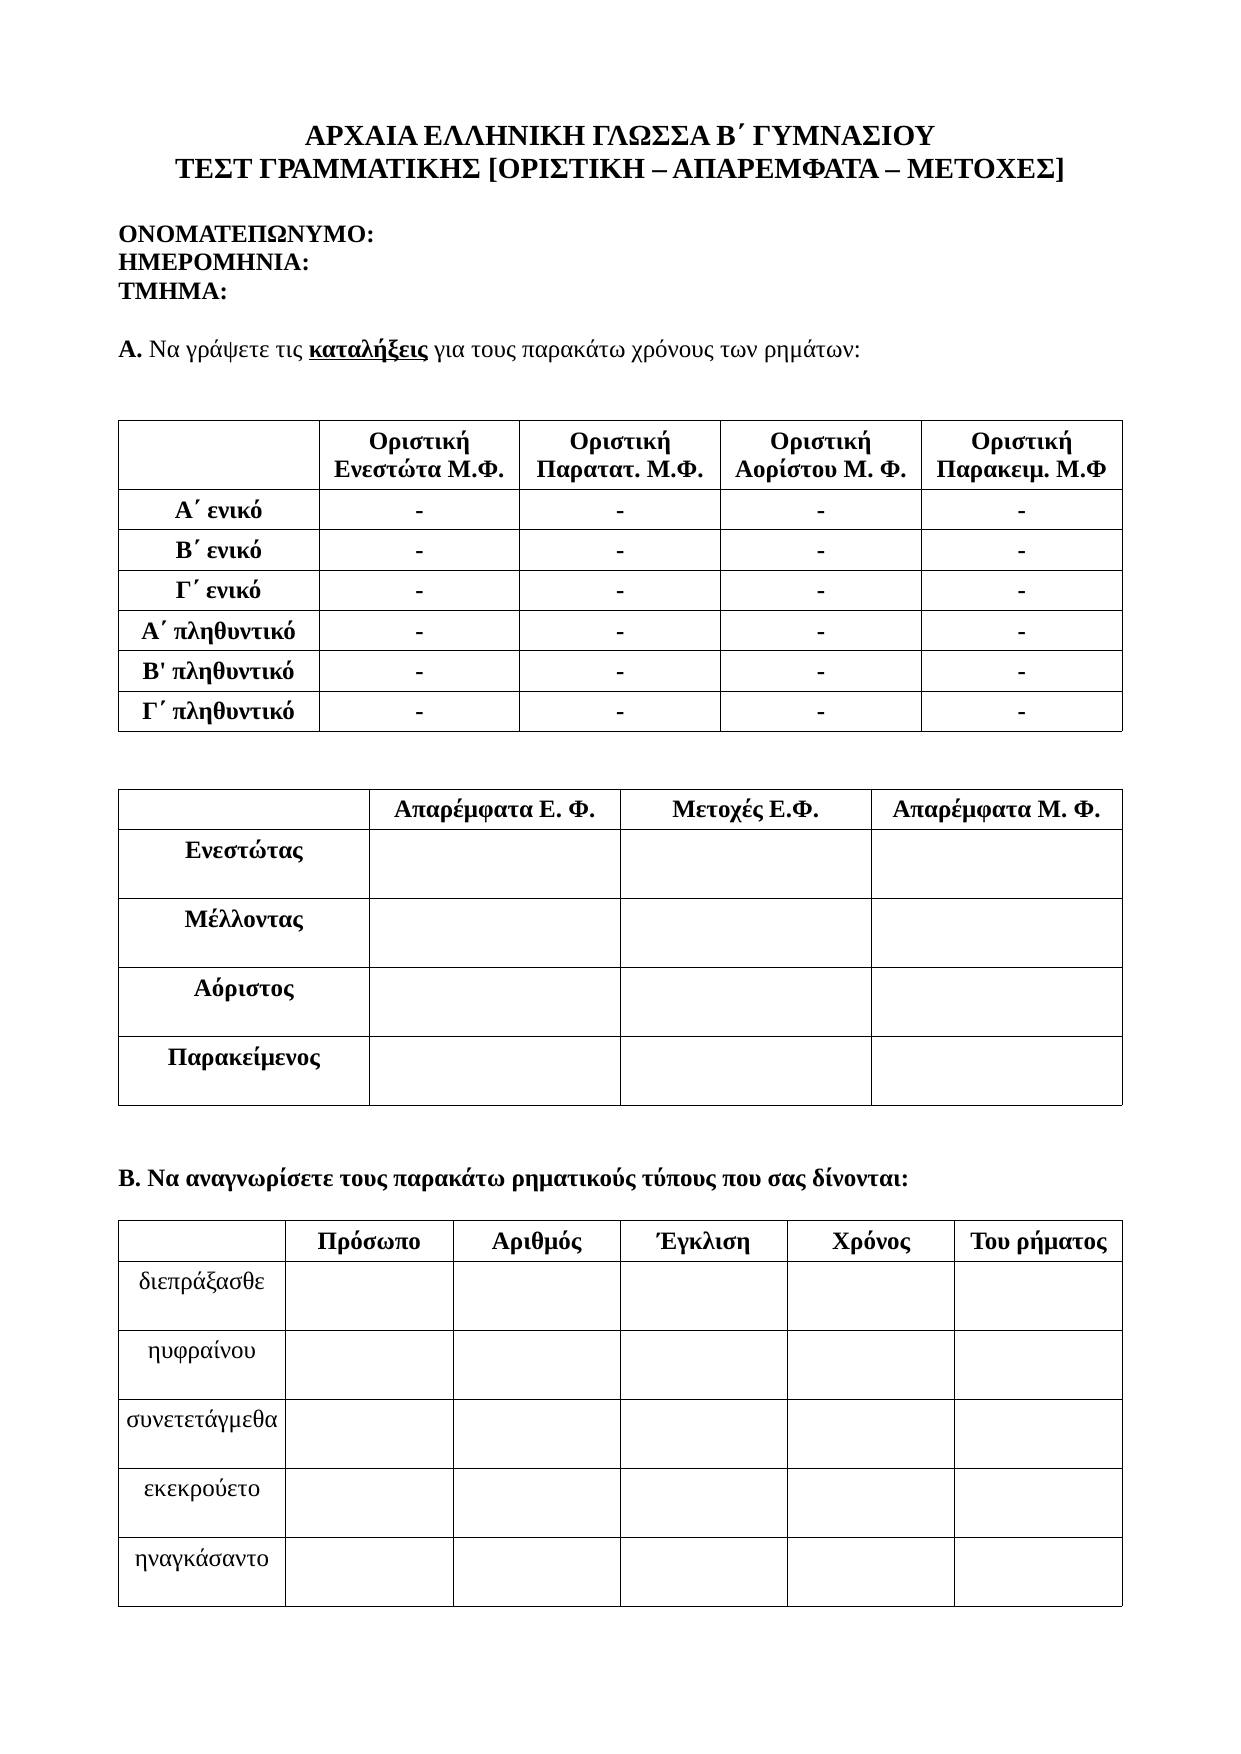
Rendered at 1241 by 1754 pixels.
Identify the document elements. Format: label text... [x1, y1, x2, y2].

table_cell [621, 899, 871, 967]
table_header Έγκλιση [621, 1221, 787, 1261]
table_cell [872, 968, 1122, 1036]
table_header Οριστική Παρακειμ. Μ.Φ [922, 421, 1122, 489]
table_header [119, 1221, 285, 1261]
table_cell - [922, 490, 1122, 529]
table_cell [370, 1037, 620, 1105]
table_cell [370, 968, 620, 1036]
table_cell - [922, 530, 1122, 570]
table_cell [454, 1538, 620, 1606]
table_header Του ρήματος [955, 1221, 1122, 1261]
table_cell - [922, 692, 1122, 731]
table_cell Μέλλοντας [119, 899, 369, 967]
table_cell [454, 1331, 620, 1399]
table_cell - [320, 490, 519, 529]
table_cell - [520, 490, 720, 529]
table_cell - [721, 611, 921, 650]
table_cell [286, 1400, 453, 1468]
table_cell [621, 1037, 871, 1105]
table_cell [788, 1331, 954, 1399]
table_cell [286, 1331, 453, 1399]
table_cell [621, 968, 871, 1036]
table_cell [621, 1400, 787, 1468]
table_cell Αόριστος [119, 968, 369, 1036]
table_cell - [520, 611, 720, 650]
table_cell [621, 1331, 787, 1399]
text Β. Να αναγνωρίσετε τους παρακάτω ρηματικούς τύπους που σας δίνονται: [118, 1163, 1122, 1191]
table_cell - [320, 611, 519, 650]
text ΤΕΣΤ ΓΡΑΜΜΑΤΙΚΗΣ [ΟΡΙΣΤΙΚΗ – ΑΠΑΡΕΜΦΑΤΑ – ΜΕΤΟΧΕΣ] [118, 152, 1122, 185]
table_cell Γ΄ πληθυντικό [119, 692, 319, 731]
text ΗΜΕΡΟΜΗΝΙΑ: [118, 247, 1122, 276]
text ΟΝΟΜΑΤΕΠΩΝΥΜΟ: [118, 219, 1122, 247]
table_cell συνετετάγμεθα [119, 1400, 285, 1468]
table_cell - [320, 692, 519, 731]
table_cell [788, 1469, 954, 1537]
table_cell - [922, 611, 1122, 650]
table_cell - [922, 571, 1122, 610]
table_cell - [320, 571, 519, 610]
table_cell [872, 899, 1122, 967]
table_cell - [721, 530, 921, 570]
table_cell [286, 1262, 453, 1329]
table_header Οριστική Ενεστώτα Μ.Φ. [320, 421, 519, 489]
table_cell [621, 830, 871, 898]
table_cell Παρακείμενος [119, 1037, 369, 1105]
table_cell [370, 899, 620, 967]
table_cell [621, 1469, 787, 1537]
table_cell ηυφραίνου [119, 1331, 285, 1399]
text ΤΜΗΜΑ: [118, 276, 1122, 305]
table_cell Β' πληθυντικό [119, 651, 319, 691]
table_cell - [922, 651, 1122, 691]
table_cell Α΄ πληθυντικό [119, 611, 319, 650]
table_header Χρόνος [788, 1221, 954, 1261]
table_header Μετοχές Ε.Φ. [621, 790, 871, 829]
table_cell - [320, 651, 519, 691]
table_cell Ενεστώτας [119, 830, 369, 898]
table_cell - [520, 571, 720, 610]
table_header Απαρέμφατα Ε. Φ. [370, 790, 620, 829]
table_cell [955, 1400, 1122, 1468]
table_cell [788, 1262, 954, 1329]
table_header Οριστική Παρατατ. Μ.Φ. [520, 421, 720, 489]
table_cell - [520, 530, 720, 570]
table_cell - [520, 692, 720, 731]
table_cell Γ΄ ενικό [119, 571, 319, 610]
table_cell - [721, 651, 921, 691]
table_cell [454, 1469, 620, 1537]
table_cell Β΄ ενικό [119, 530, 319, 570]
table_cell - [721, 490, 921, 529]
table_header Αριθμός [454, 1221, 620, 1261]
table_cell Α΄ ενικό [119, 490, 319, 529]
table_cell διεπράξασθε [119, 1262, 285, 1329]
table_cell - [721, 571, 921, 610]
table_cell [872, 1037, 1122, 1105]
table_cell [370, 830, 620, 898]
table_cell [955, 1469, 1122, 1537]
table_cell - [520, 651, 720, 691]
table_header Απαρέμφατα Μ. Φ. [872, 790, 1122, 829]
table_header Οριστική Αορίστου Μ. Φ. [721, 421, 921, 489]
table_cell [286, 1538, 453, 1606]
table_cell [454, 1400, 620, 1468]
table_cell [621, 1262, 787, 1329]
table_cell [454, 1262, 620, 1329]
table_cell - [721, 692, 921, 731]
table_cell [955, 1331, 1122, 1399]
table_cell [788, 1400, 954, 1468]
table_cell [286, 1469, 453, 1537]
table_header [119, 790, 369, 829]
table_cell εκεκρούετο [119, 1469, 285, 1537]
table_cell ηναγκάσαντο [119, 1538, 285, 1606]
table_cell - [320, 530, 519, 570]
table_header [119, 421, 319, 489]
table_cell [621, 1538, 787, 1606]
text Α. Να γράψετε τις καταλήξεις για τους παρακάτω χρόνους των ρημάτων: [118, 334, 1122, 362]
table_cell [872, 830, 1122, 898]
table_cell [788, 1538, 954, 1606]
text ΑΡΧΑΙΑ ΕΛΛΗΝΙΚΗ ΓΛΩΣΣΑ Β΄ ΓΥΜΝΑΣΙΟΥ [118, 118, 1122, 152]
table_header Πρόσωπο [286, 1221, 453, 1261]
table_cell [955, 1262, 1122, 1329]
table_cell [955, 1538, 1122, 1606]
